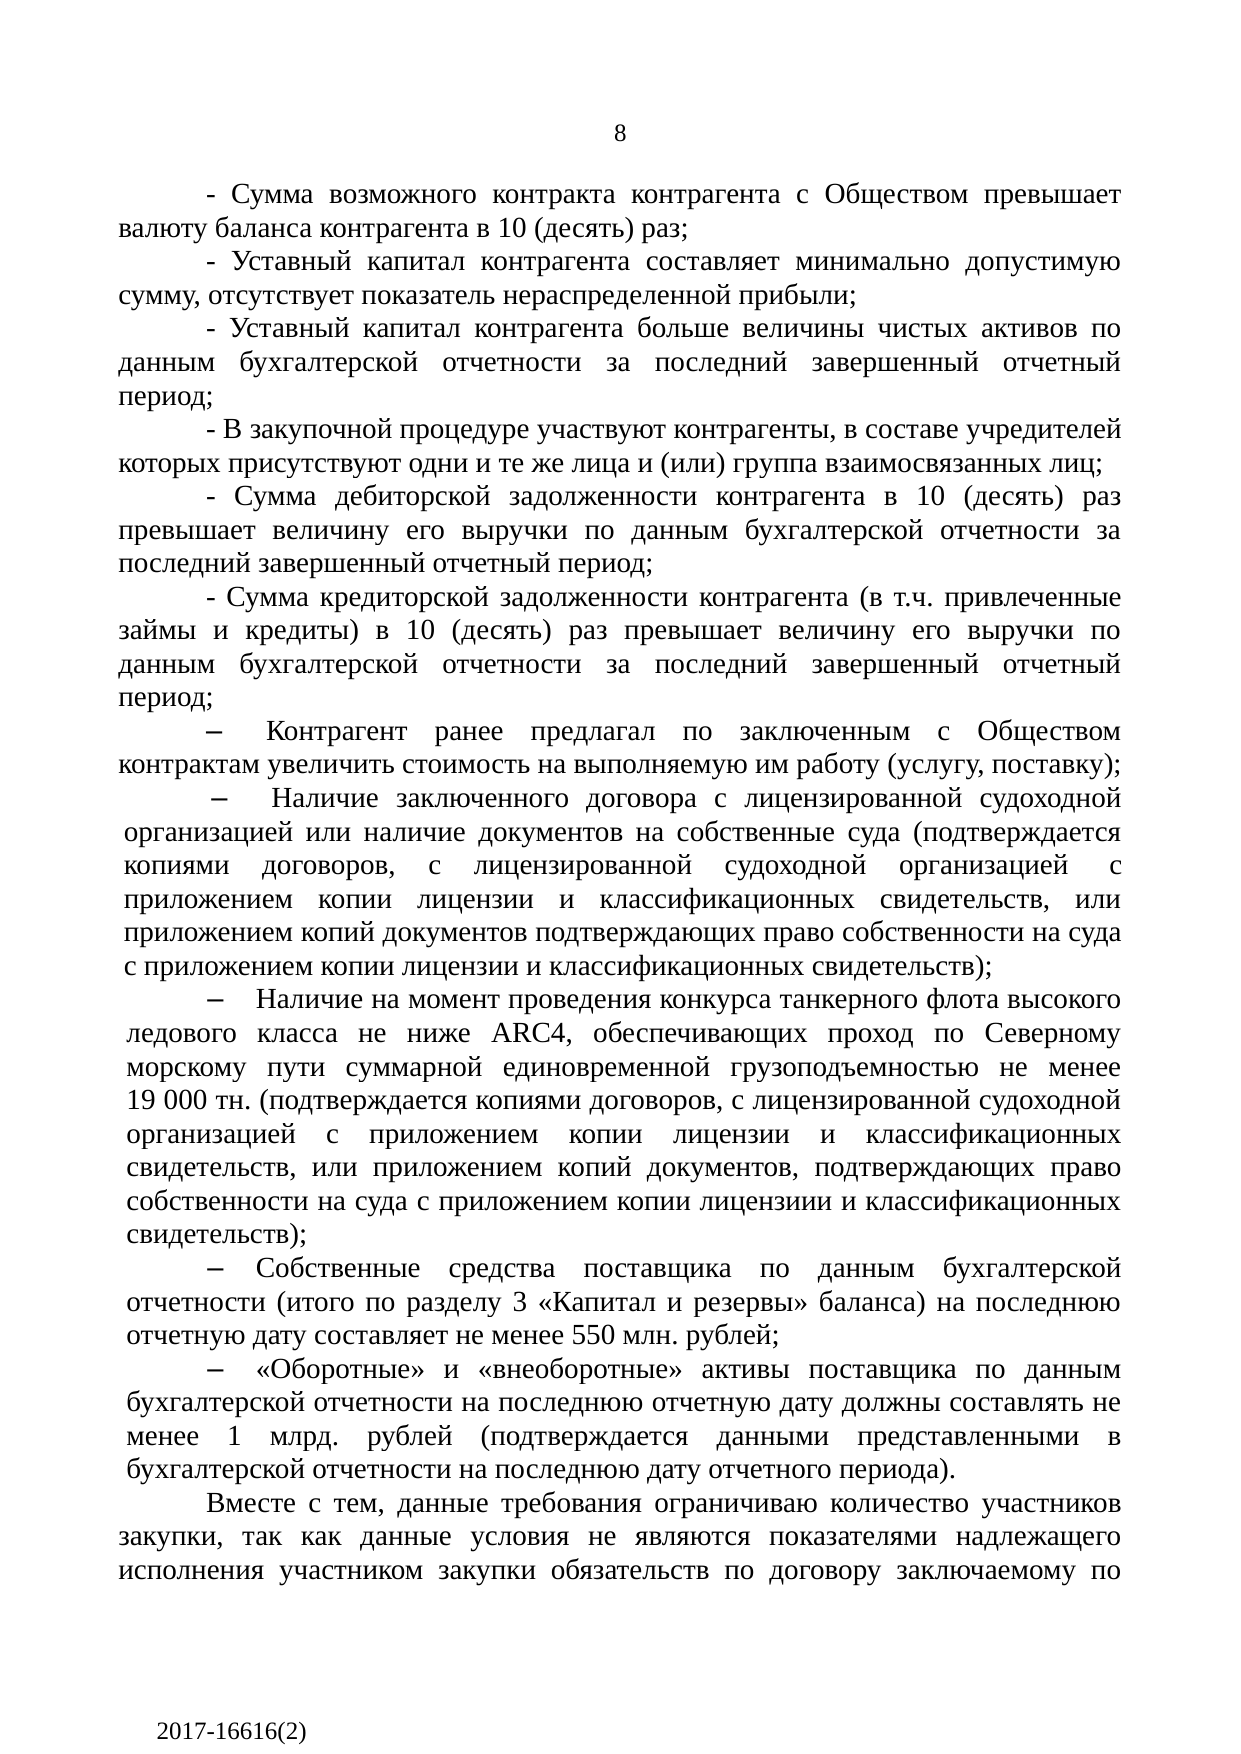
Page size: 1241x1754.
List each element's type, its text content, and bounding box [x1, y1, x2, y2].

text Вместе с тем, данные требования ограничиваю количество участников закупки, так как данные условия не являются показателями надлежащего исполнения участником закупки обязательств по договору заключаемому по [118, 1485, 1122, 1586]
text - Сумма возможного контракта контрагента с Обществом превышает валюту баланса контрагента в 10 (десять) раз; [118, 176, 1122, 243]
text - В закупочной процедуре участвуют контрагенты, в составе учредителей которых присутствуют одни и те же лица и (или) группа взаимосвязанных лиц; [118, 411, 1122, 478]
text - Уставный капитал контрагента составляет минимально допустимую сумму, отсутствует показатель нераспределенной прибыли; [118, 243, 1122, 311]
text - Уставный капитал контрагента больше величины чистых активов по данным бухгалтерской отчетности за последний завершенный отчетный период; [118, 311, 1122, 411]
list Собственные средства поставщика по данным бухгалтерской отчетности (итого по разделу 3 «Капитал и резервы» баланса) на последнюю отчетную дату составляет не менее 550 млн. рублей; [126, 1250, 1122, 1351]
list Контрагент ранее предлагал по заключенным с Обществом контрактам увеличить стоимость на выполняемую им работу (услугу, поставку); [118, 713, 1122, 780]
text - Сумма дебиторской задолженности контрагента в 10 (десять) раз превышает величину его выручки по данным бухгалтерской отчетности за последний завершенный отчетный период; [118, 478, 1122, 579]
list Наличие заключенного договора с лицензированной судоходной организацией или наличие документов на собственные суда (подтверждается копиями договоров, с лицензированной судоходной организацией с приложением копии лицензии и классификационных свидетельств, или приложением копий документов подтверждающих право собственности на суда с приложением копии лицензии и классификационных свидетельств); [123, 780, 1122, 982]
list Наличие на момент проведения конкурса танкерного флота высокого ледового класса не ниже ARC4, обеспечивающих проход по Северному морскому пути суммарной единовременной грузоподъемностью не менее 19 000 тн. (подтверждается копиями договоров, с лицензированной судоходной организацией с приложением копии лицензии и классификационных свидетельств, или приложением копий документов, подтверждающих право собственности на суда с приложением копии лицензиии и классификационных свидетельств); [126, 982, 1122, 1250]
text - Сумма кредиторской задолженности контрагента (в т.ч. привлеченные займы и кредиты) в 10 (десять) раз превышает величину его выручки по данным бухгалтерской отчетности за последний завершенный отчетный период; [118, 579, 1122, 713]
list «Оборотные» и «внеоборотные» активы поставщика по данным бухгалтерской отчетности на последнюю отчетную дату должны составлять не менее 1 млрд. рублей (подтверждается данными представленными в бухгалтерской отчетности на последнюю дату отчетного периода). [126, 1351, 1122, 1485]
